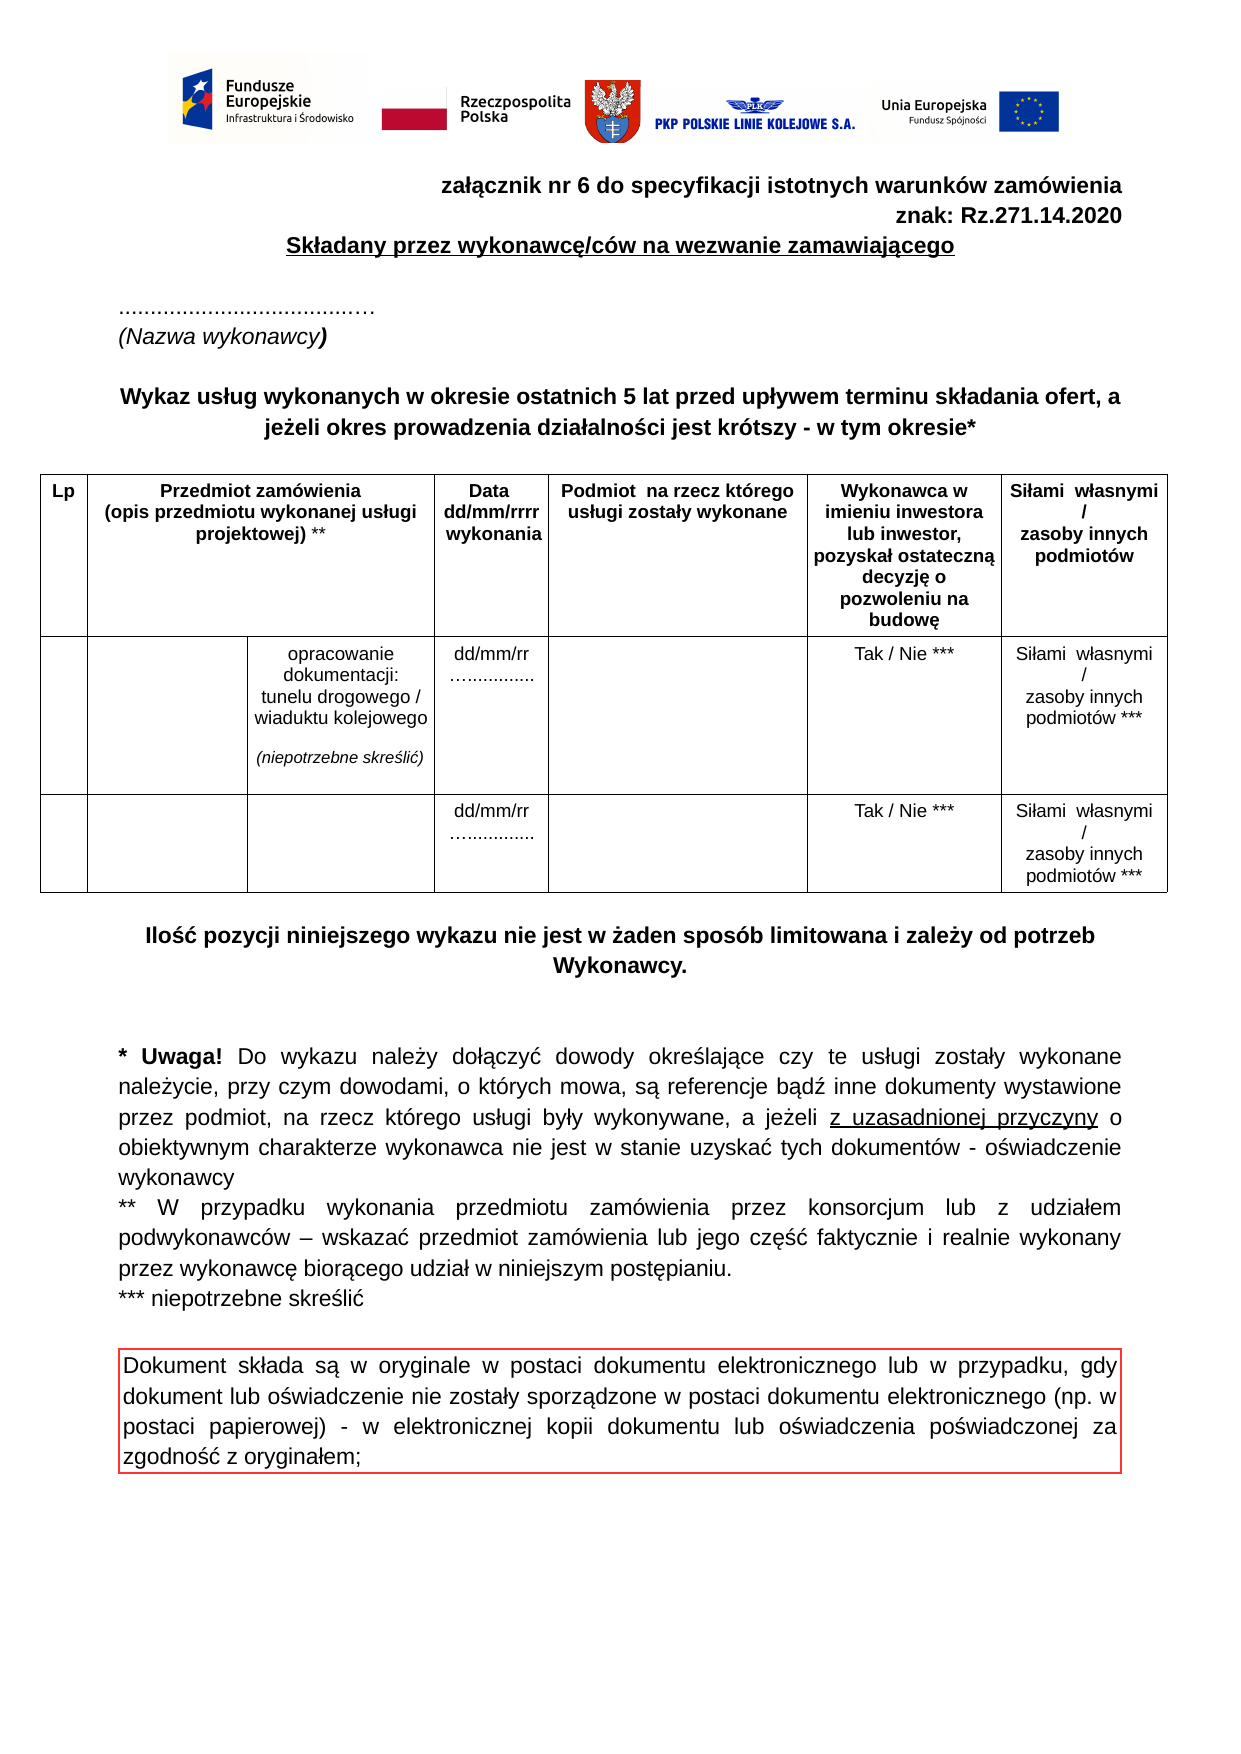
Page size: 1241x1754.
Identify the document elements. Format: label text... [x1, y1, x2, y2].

table_cell Tak / Nie *** [808, 795, 1001, 892]
table_header Wykonawca w imieniu inwestora lub inwestor, pozyskał ostateczną decyzję o pozwoleniu na budowę [808, 475, 1001, 636]
table_cell [549, 637, 807, 794]
picture [168, 53, 1072, 143]
table_cell Siłami własnymi / zasoby innych podmiotów *** [1002, 795, 1167, 892]
table_cell Tak / Nie *** [808, 637, 1001, 794]
text załącznik nr 6 do specyfikacji istotnych warunków zamówienia [120, 172, 1122, 198]
text *** niepotrzebne skreślić [118, 1285, 1122, 1311]
table_cell [88, 637, 247, 794]
table_cell [248, 795, 434, 892]
table_cell [41, 795, 87, 892]
text (Nazwa wykonawcy) [118, 323, 1122, 349]
text ** W przypadku wykonania przedmiotu zamówienia przez konsorcjum lub z udziałem podwykonawców – wskazać przedmiot zamówienia lub jego część faktycznie i realnie wykonany przez wykonawcę biorącego udział w niniejszym postępianiu. [118, 1194, 1122, 1281]
text .....................................… [118, 293, 1122, 319]
text * Uwaga! Do wykazu należy dołączyć dowody określające czy te usługi zostały wykonane należycie, przy czym dowodami, o których mowa, są referencje bądź inne dokumenty wystawione przez podmiot, na rzecz którego usługi były wykonywane, a jeżeli z uzasadnionej przyczyny o obiektywnym charakterze wykonawca nie jest w stanie uzyskać tych dokumentów - oświadczenie wykonawcy [118, 1043, 1122, 1190]
table_cell Siłami własnymi / zasoby innych podmiotów *** [1002, 637, 1167, 794]
table_header Data dd/mm/rrrr wykonania [435, 475, 548, 636]
text Wykaz usług wykonanych w okresie ostatnich 5 lat przed upływem terminu składania ofert, a jeżeli okres prowadzenia działalności jest krótszy - w tym okresie* [118, 383, 1122, 440]
table_cell [88, 795, 247, 892]
text Ilość pozycji niniejszego wykazu nie jest w żaden sposób limitowana i zależy od potrzeb Wykonawcy. [118, 922, 1122, 979]
table_header Podmiot na rzecz którego usługi zostały wykonane [549, 475, 807, 636]
table_header Lp [41, 475, 87, 636]
table_cell [549, 795, 807, 892]
table_cell dd/mm/rr …............. [435, 637, 548, 794]
table_header Siłami własnymi / zasoby innych podmiotów [1002, 475, 1167, 636]
table_cell [41, 637, 87, 794]
text Dokument składa są w oryginale w postaci dokumentu elektronicznego lub w przypadku, gdy dokument lub oświadczenie nie zostały sporządzone w postaci dokumentu elektronicznego (np. w postaci papierowej) - w elektronicznej kopii dokumentu lub oświadczenia poświadczonej za zgodność z oryginałem; [120, 1350, 1120, 1472]
text Składany przez wykonawcę/ców na wezwanie zamawiającego [118, 232, 1122, 259]
table_cell dd/mm/rr …............. [435, 795, 548, 892]
text znak: Rz.271.14.2020 [120, 202, 1122, 228]
table_cell opracowanie dokumentacji: tunelu drogowego / wiaduktu kolejowego (niepotrzebne skreślić) [248, 637, 434, 794]
table_header Przedmiot zamówienia (opis przedmiotu wykonanej usługi projektowej) ** [88, 475, 434, 636]
